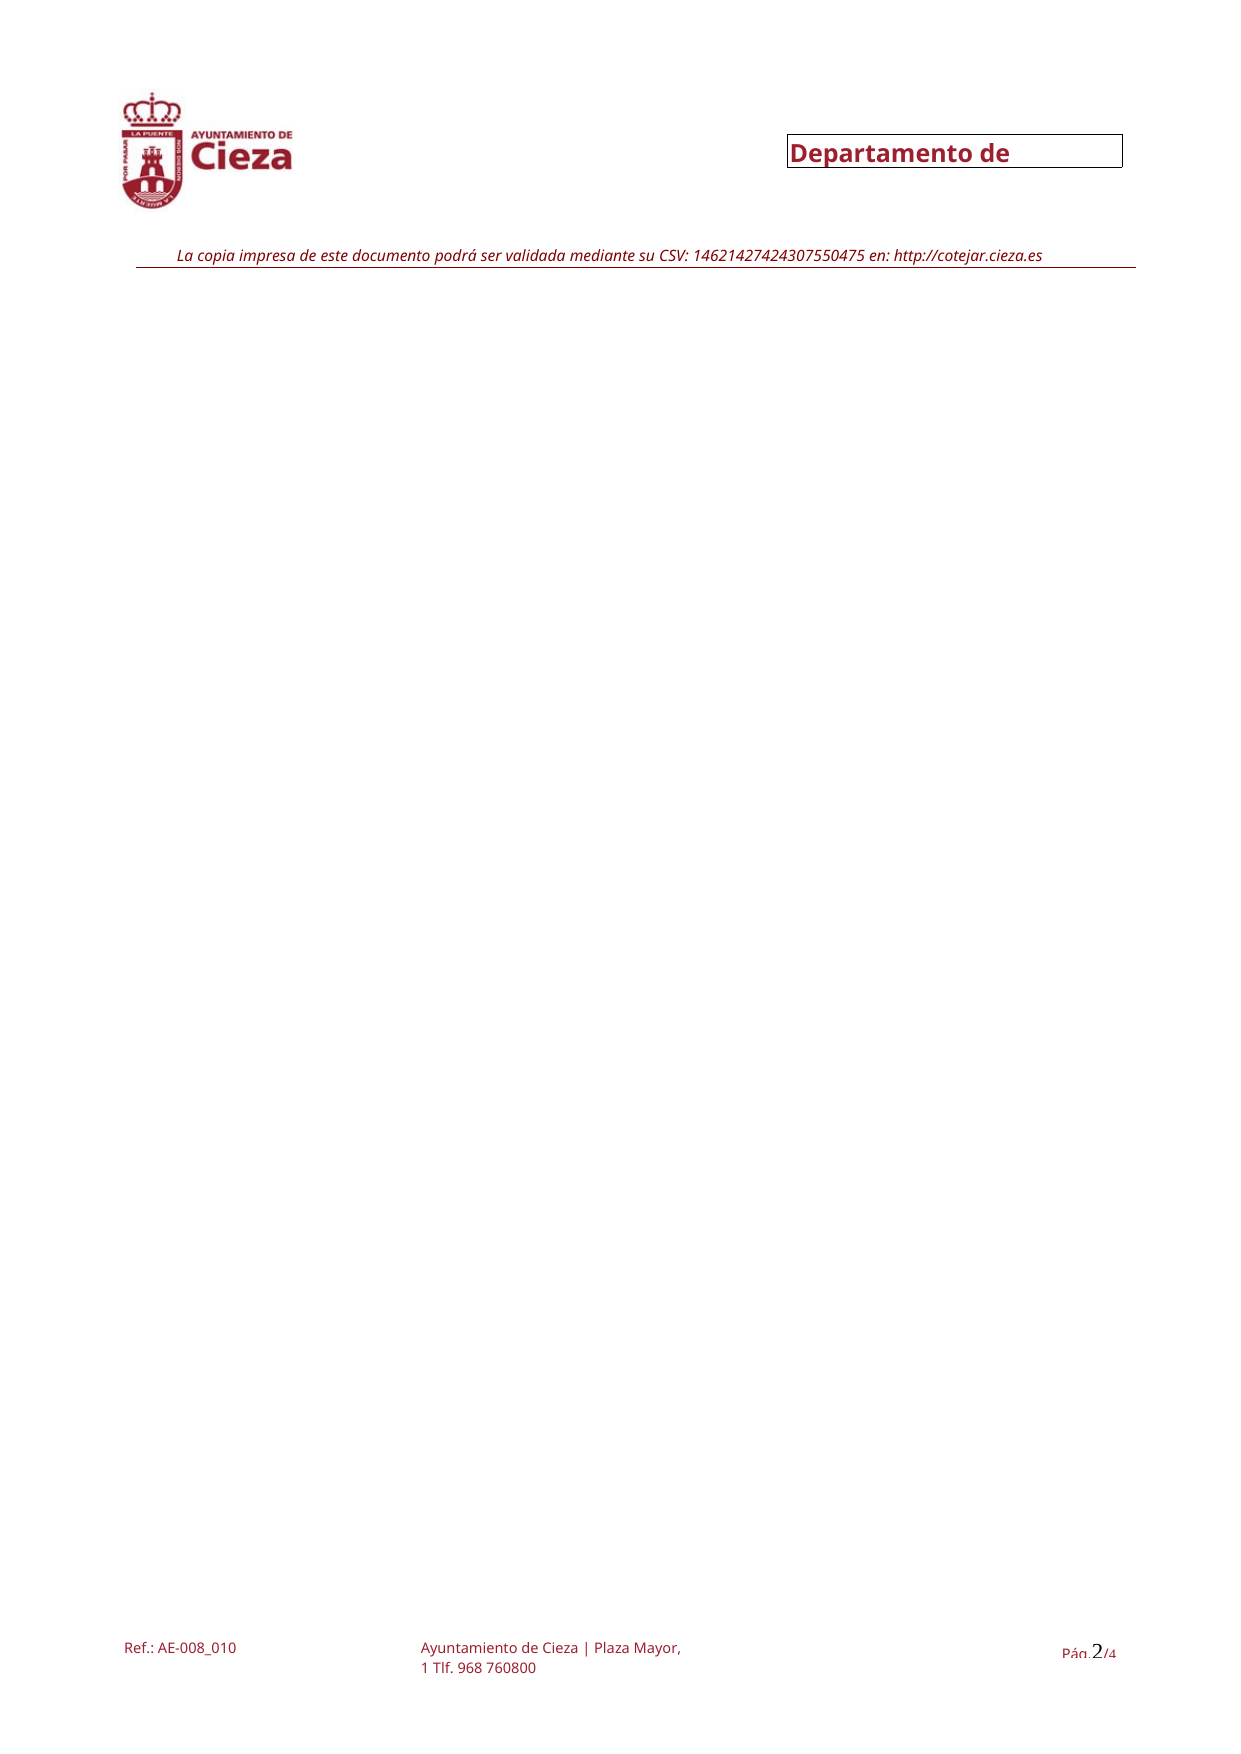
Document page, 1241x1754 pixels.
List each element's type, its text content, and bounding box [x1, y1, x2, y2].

picture [118, 88, 294, 213]
text La copia impresa de este documento podrá ser validada mediante su CSV: 14621427424307550475 en: http://cotejar.cieza.es [177, 244, 1134, 266]
